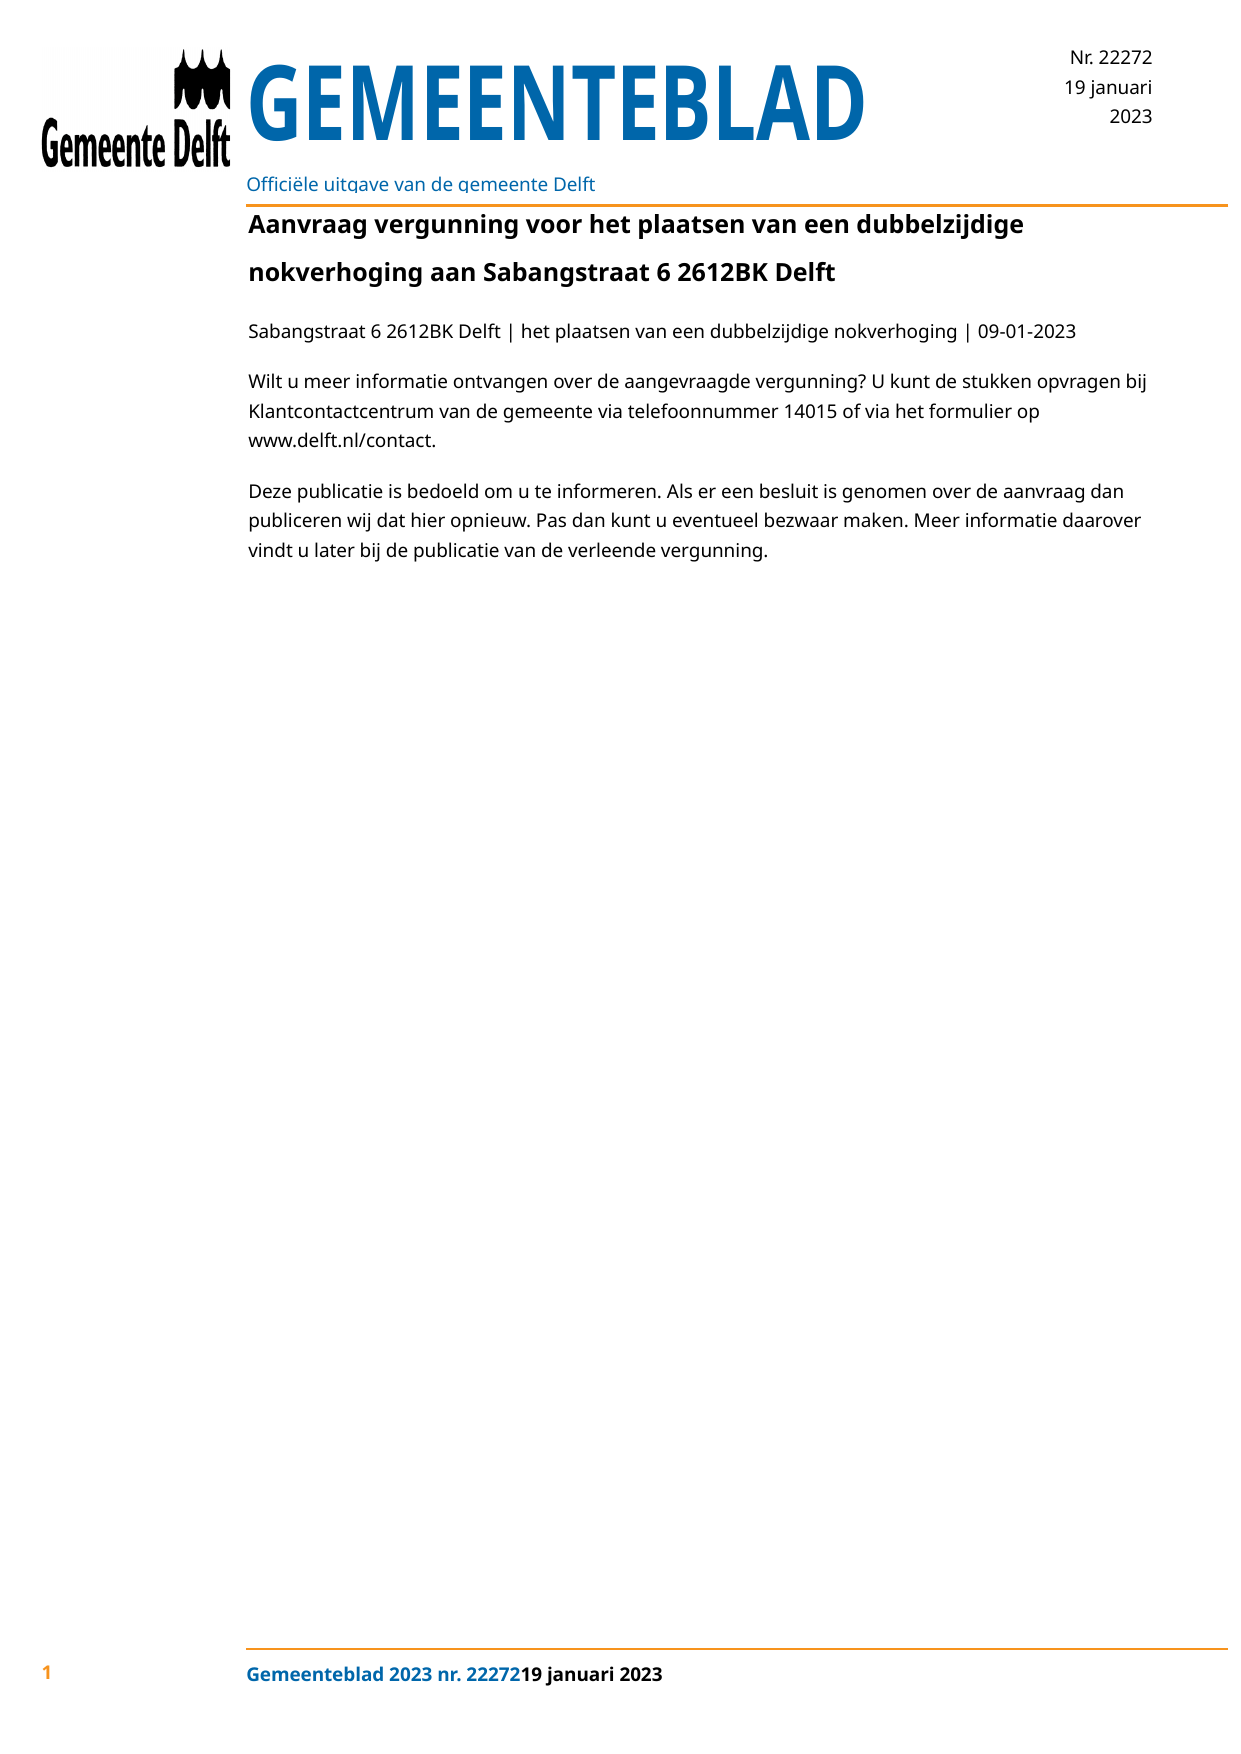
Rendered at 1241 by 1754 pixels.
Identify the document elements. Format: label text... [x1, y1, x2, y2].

text Deze publicatie is bedoeld om u te informeren. Als er een besluit is genomen over de aanvraag dan publiceren wij dat hier opnieuw. Pas dan kunt u eventueel bezwaar maken. Meer informatie daarover vindt u later bij de publicatie van de verleende vergunning. [248, 478, 1152, 563]
text Wilt u meer informatie ontvangen over de aangevraagde vergunning? U kunt de stukken opvragen bij Klantcontactcentrum van de gemeente via telefoonnummer 14015 of via het formulier op www.delft.nl/contact. [248, 368, 1152, 453]
text Aanvraag vergunning voor het plaatsen van een dubbelzijdige nokverhoging aan Sabangstraat 6 2612BK Delft [248, 207, 1152, 288]
text Sabangstraat 6 2612BK Delft | het plaatsen van een dubbelzijdige nokverhoging | 09-01-2023 [248, 318, 1152, 344]
picture [41, 47, 231, 172]
